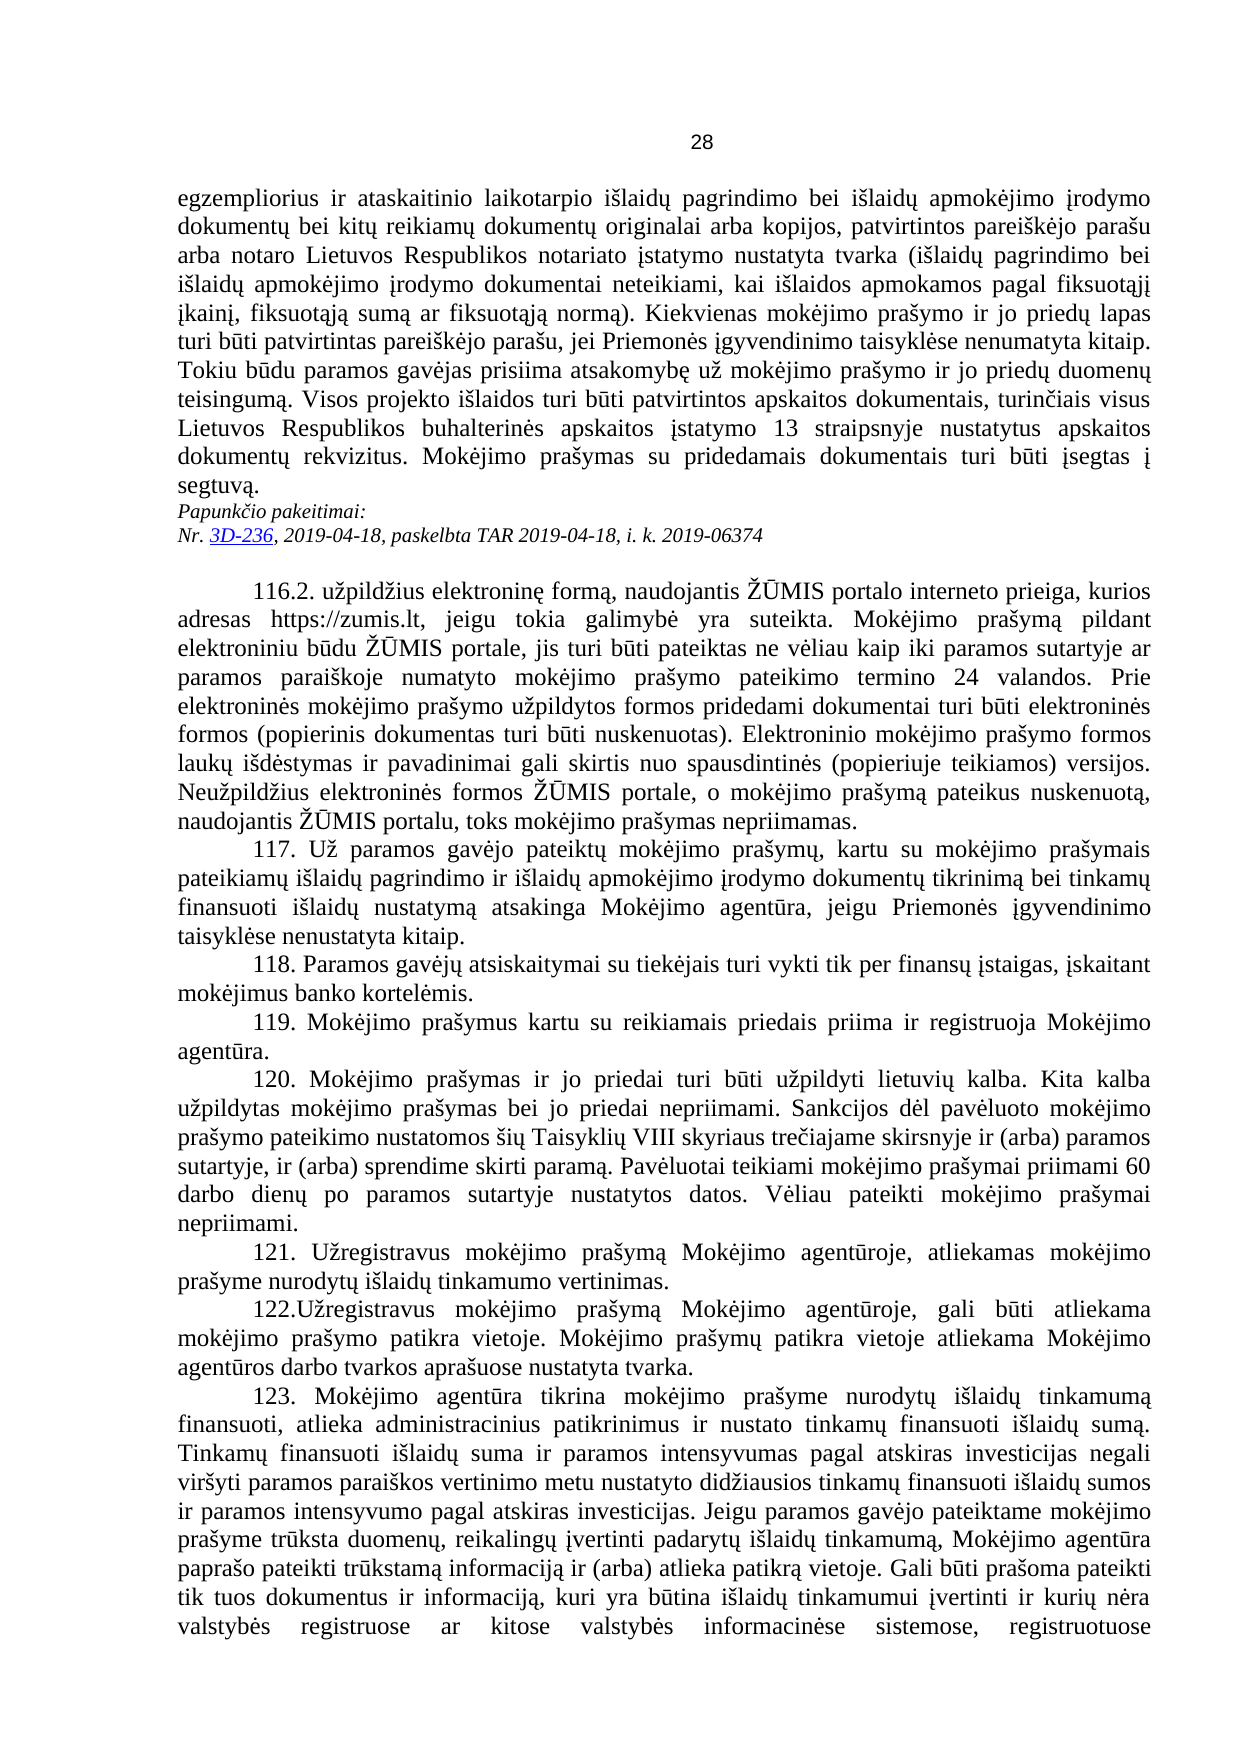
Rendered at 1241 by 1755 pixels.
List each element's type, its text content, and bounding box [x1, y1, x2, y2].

text 123. Mokėjimo agentūra tikrina mokėjimo prašyme nurodytų išlaidų tinkamumą finansuoti, atlieka administracinius patikrinimus ir nustato tinkamų finansuoti išlaidų sumą. Tinkamų finansuoti išlaidų suma ir paramos intensyvumas pagal atskiras investicijas negali viršyti paramos paraiškos vertinimo metu nustatyto didžiausios tinkamų finansuoti išlaidų sumos ir paramos intensyvumo pagal atskiras investicijas. Jeigu paramos gavėjo pateiktame mokėjimo prašyme trūksta duomenų, reikalingų įvertinti padarytų išlaidų tinkamumą, Mokėjimo agentūra paprašo pateikti trūkstamą informaciją ir (arba) atlieka patikrą vietoje. Gali būti prašoma pateikti tik tuos dokumentus ir informaciją, kuri yra būtina išlaidų tinkamumui įvertinti ir kurių nėra valstybės registruose ar kitose valstybės informacinėse sistemose, registruotuose [177, 1381, 1152, 1639]
text 122.Užregistravus mokėjimo prašymą Mokėjimo agentūroje, gali būti atliekama mokėjimo prašymo patikra vietoje. Mokėjimo prašymų patikra vietoje atliekama Mokėjimo agentūros darbo tvarkos aprašuose nustatyta tvarka. [177, 1294, 1152, 1381]
text 118. Paramos gavėjų atsiskaitymai su tiekėjais turi vykti tik per finansų įstaigas, įskaitant mokėjimus banko kortelėmis. [177, 949, 1152, 1007]
text 117. Už paramos gavėjo pateiktų mokėjimo prašymų, kartu su mokėjimo prašymais pateikiamų išlaidų pagrindimo ir išlaidų apmokėjimo įrodymo dokumentų tikrinimą bei tinkamų finansuoti išlaidų nustatymą atsakinga Mokėjimo agentūra, jeigu Priemonės įgyvendinimo taisyklėse nenustatyta kitaip. [177, 834, 1152, 949]
text Papunkčio pakeitimai: [177, 499, 1152, 523]
text Nr. 3D-236, 2019-04-18, paskelbta TAR 2019-04-18, i. k. 2019-06374 [177, 523, 1152, 547]
text 121. Užregistravus mokėjimo prašymą Mokėjimo agentūroje, atliekamas mokėjimo prašyme nurodytų išlaidų tinkamumo vertinimas. [177, 1237, 1152, 1294]
text 120. Mokėjimo prašymas ir jo priedai turi būti užpildyti lietuvių kalba. Kita kalba užpildytas mokėjimo prašymas bei jo priedai nepriimami. Sankcijos dėl pavėluoto mokėjimo prašymo pateikimo nustatomos šių Taisyklių VIII skyriaus trečiajame skirsnyje ir (arba) paramos sutartyje, ir (arba) sprendime skirti paramą. Pavėluotai teikiami mokėjimo prašymai priimami 60 darbo dienų po paramos sutartyje nustatytos datos. Vėliau pateikti mokėjimo prašymai nepriimami. [177, 1064, 1152, 1237]
text 119. Mokėjimo prašymus kartu su reikiamais priedais priima ir registruoja Mokėjimo agentūra. [177, 1007, 1152, 1064]
text egzempliorius ir ataskaitinio laikotarpio išlaidų pagrindimo bei išlaidų apmokėjimo įrodymo dokumentų bei kitų reikiamų dokumentų originalai arba kopijos, patvirtintos pareiškėjo parašu arba notaro Lietuvos Respublikos notariato įstatymo nustatyta tvarka (išlaidų pagrindimo bei išlaidų apmokėjimo įrodymo dokumentai neteikiami, kai išlaidos apmokamos pagal fiksuotąjį įkainį, fiksuotąją sumą ar fiksuotąją normą). Kiekvienas mokėjimo prašymo ir jo priedų lapas turi būti patvirtintas pareiškėjo parašu, jei Priemonės įgyvendinimo taisyklėse nenumatyta kitaip. Tokiu būdu paramos gavėjas prisiima atsakomybę už mokėjimo prašymo ir jo priedų duomenų teisingumą. Visos projekto išlaidos turi būti patvirtintos apskaitos dokumentais, turinčiais visus Lietuvos Respublikos buhalterinės apskaitos įstatymo 13 straipsnyje nustatytus apskaitos dokumentų rekvizitus. Mokėjimo prašymas su pridedamais dokumentais turi būti įsegtas į segtuvą. [177, 183, 1152, 499]
text 116.2. užpildžius elektroninę formą, naudojantis ŽŪMIS portalo interneto prieiga, kurios adresas https://zumis.lt, jeigu tokia galimybė yra suteikta. Mokėjimo prašymą pildant elektroniniu būdu ŽŪMIS portale, jis turi būti pateiktas ne vėliau kaip iki paramos sutartyje ar paramos paraiškoje numatyto mokėjimo prašymo pateikimo termino 24 valandos. Prie elektroninės mokėjimo prašymo užpildytos formos pridedami dokumentai turi būti elektroninės formos (popierinis dokumentas turi būti nuskenuotas). Elektroninio mokėjimo prašymo formos laukų išdėstymas ir pavadinimai gali skirtis nuo spausdintinės (popieriuje teikiamos) versijos. Neužpildžius elektroninės formos ŽŪMIS portale, o mokėjimo prašymą pateikus nuskenuotą, naudojantis ŽŪMIS portalu, toks mokėjimo prašymas nepriimamas. [177, 576, 1152, 834]
